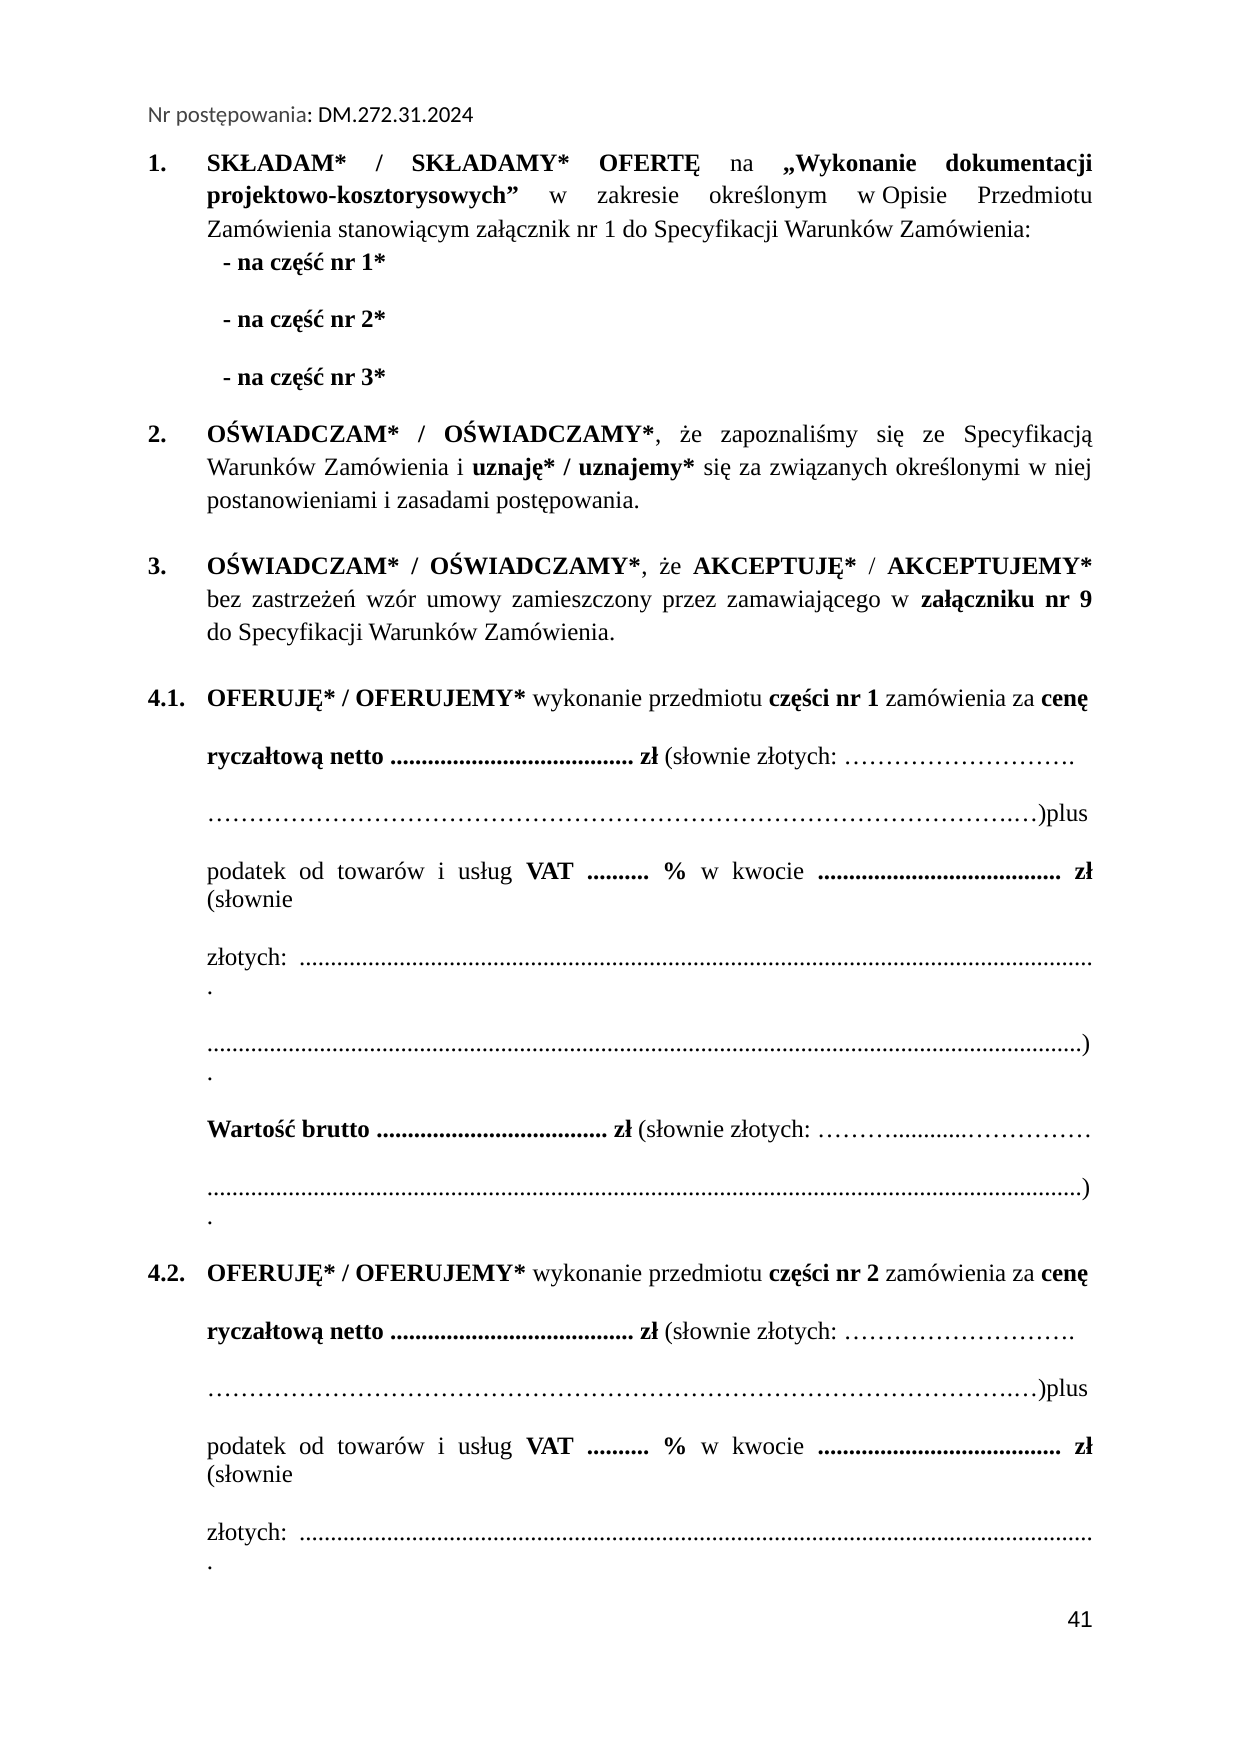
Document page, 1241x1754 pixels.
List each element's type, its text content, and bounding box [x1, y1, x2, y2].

text złotych: ................................................................................................................................ [207, 942, 1093, 999]
text ryczałtową netto ....................................... zł (słownie złotych: ………………………. [207, 741, 1093, 769]
list SKŁADAM* / SKŁADAMY* OFERTĘ na „Wykonanie dokumentacji projektowo-kosztorysowych” w zakresie określonym w Opisie Przedmiotu Zamówienia stanowiącym załącznik nr 1 do Specyfikacji Warunków Zamówienia: [148, 148, 1093, 242]
list OFERUJĘ* / OFERUJEMY* wykonanie przedmiotu części nr 1 zamówienia za cenę [148, 683, 1093, 712]
text podatek od towarów i usług VAT .......... % w kwocie ....................................... zł (słownie [207, 856, 1093, 913]
text ............................................................................................................................................). [207, 1172, 1093, 1229]
list OŚWIADCZAM* / OŚWIADCZAMY*, że AKCEPTUJĘ* / AKCEPTUJEMY* bez zastrzeżeń wzór umowy zamieszczony przez zamawiającego w załączniku nr 9 do Specyfikacji Warunków Zamówienia. [148, 551, 1093, 646]
list OŚWIADCZAM* / OŚWIADCZAMY*, że zapoznaliśmy się ze Specyfikacją Warunków Zamówienia i uznaję* / uznajemy* się za związanych określonymi w niej postanowieniami i zasadami postępowania. [148, 419, 1093, 514]
text złotych: ................................................................................................................................ [207, 1517, 1093, 1574]
text Wartość brutto ..................................... zł (słownie złotych: ………............…………… [207, 1114, 1093, 1143]
text …………………………………………………………………………………….…)plus [207, 798, 1093, 827]
text - na część nr 2* [223, 304, 1093, 333]
text - na część nr 1* [223, 247, 1093, 275]
list OFERUJĘ* / OFERUJEMY* wykonanie przedmiotu części nr 2 zamówienia za cenę [148, 1258, 1093, 1287]
text - na część nr 3* [223, 362, 1093, 390]
text ryczałtową netto ....................................... zł (słownie złotych: ………………………. [207, 1316, 1093, 1344]
text ............................................................................................................................................). [207, 1028, 1093, 1086]
text …………………………………………………………………………………….…)plus [207, 1373, 1093, 1402]
text podatek od towarów i usług VAT .......... % w kwocie ....................................... zł (słownie [207, 1431, 1093, 1488]
